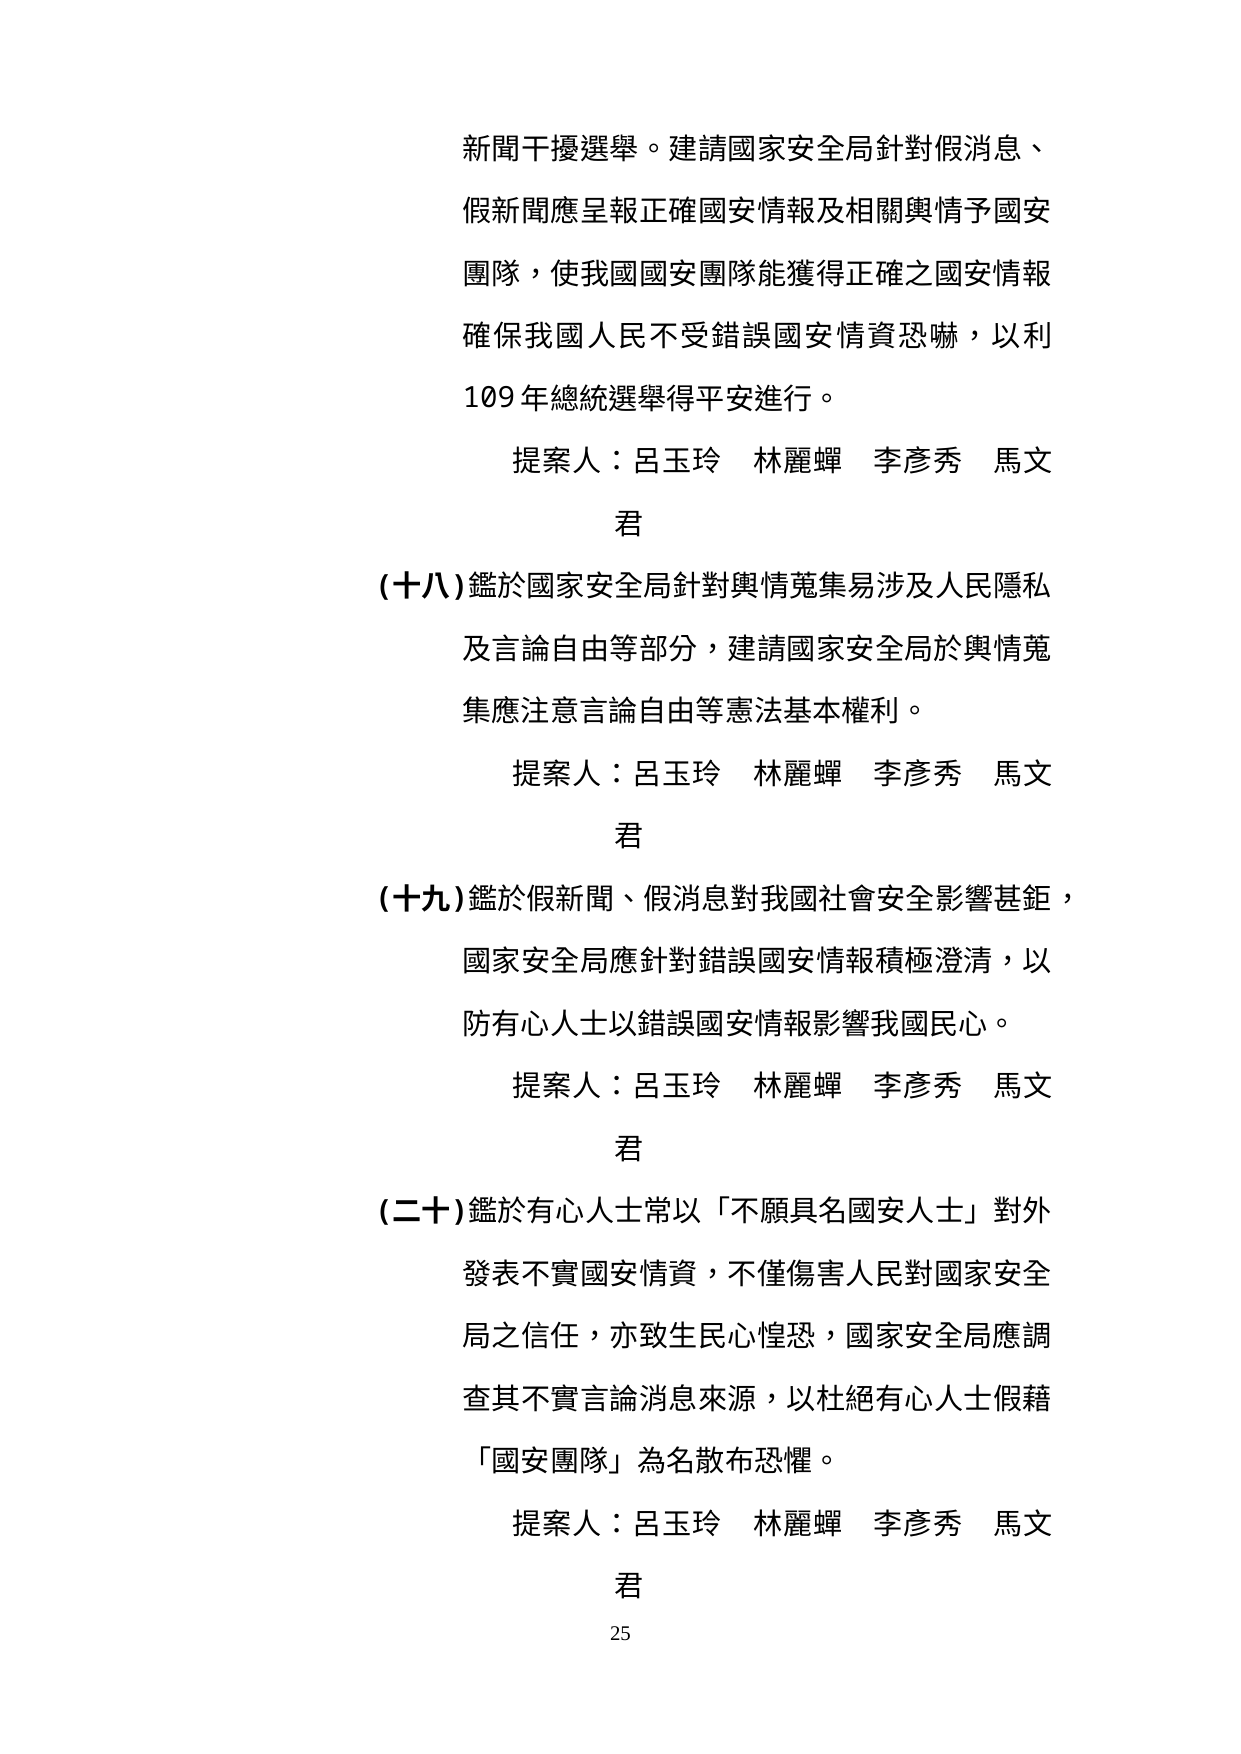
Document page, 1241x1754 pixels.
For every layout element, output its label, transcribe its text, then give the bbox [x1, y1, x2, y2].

text 提案人：呂玉玲 林麗蟬 李彥秀 馬文君 [512, 1042, 1053, 1167]
text (十九)鑑於假新聞、假消息對我國社會安全影響甚鉅，國家安全局應針對錯誤國安情報積極澄清，以防有心人士以錯誤國安情報影響我國民心。 [375, 855, 1053, 1042]
text 提案人：呂玉玲 林麗蟬 李彥秀 馬文君 [512, 417, 1053, 542]
text (十七)鑑於107年地方公職人員選舉，政府假消息、假新聞橫行，政府不只對假消息、假新聞毫無防範手段，甚至政府自己就在散布假消息、假新聞干擾選舉。建請國家安全局針對假消息、假新聞應呈報正確國安情報及相關輿情予國安團隊，使我國國安團隊能獲得正確之國安情報，確保我國人民不受錯誤國安情資恐嚇，以利109年總統選舉得平安進行。 [375, 105, 1053, 417]
text 提案人：呂玉玲 林麗蟬 李彥秀 馬文君 [512, 730, 1053, 855]
text (十八)鑑於國家安全局針對輿情蒐集易涉及人民隱私及言論自由等部分，建請國家安全局於輿情蒐集應注意言論自由等憲法基本權利。 [375, 542, 1053, 730]
text (二十)鑑於有心人士常以「不願具名國安人士」對外發表不實國安情資，不僅傷害人民對國家安全局之信任，亦致生民心惶恐，國家安全局應調查其不實言論消息來源，以杜絕有心人士假藉「國安團隊」為名散布恐懼。 [375, 1167, 1053, 1480]
text 提案人：呂玉玲 林麗蟬 李彥秀 馬文君 [512, 1480, 1053, 1605]
